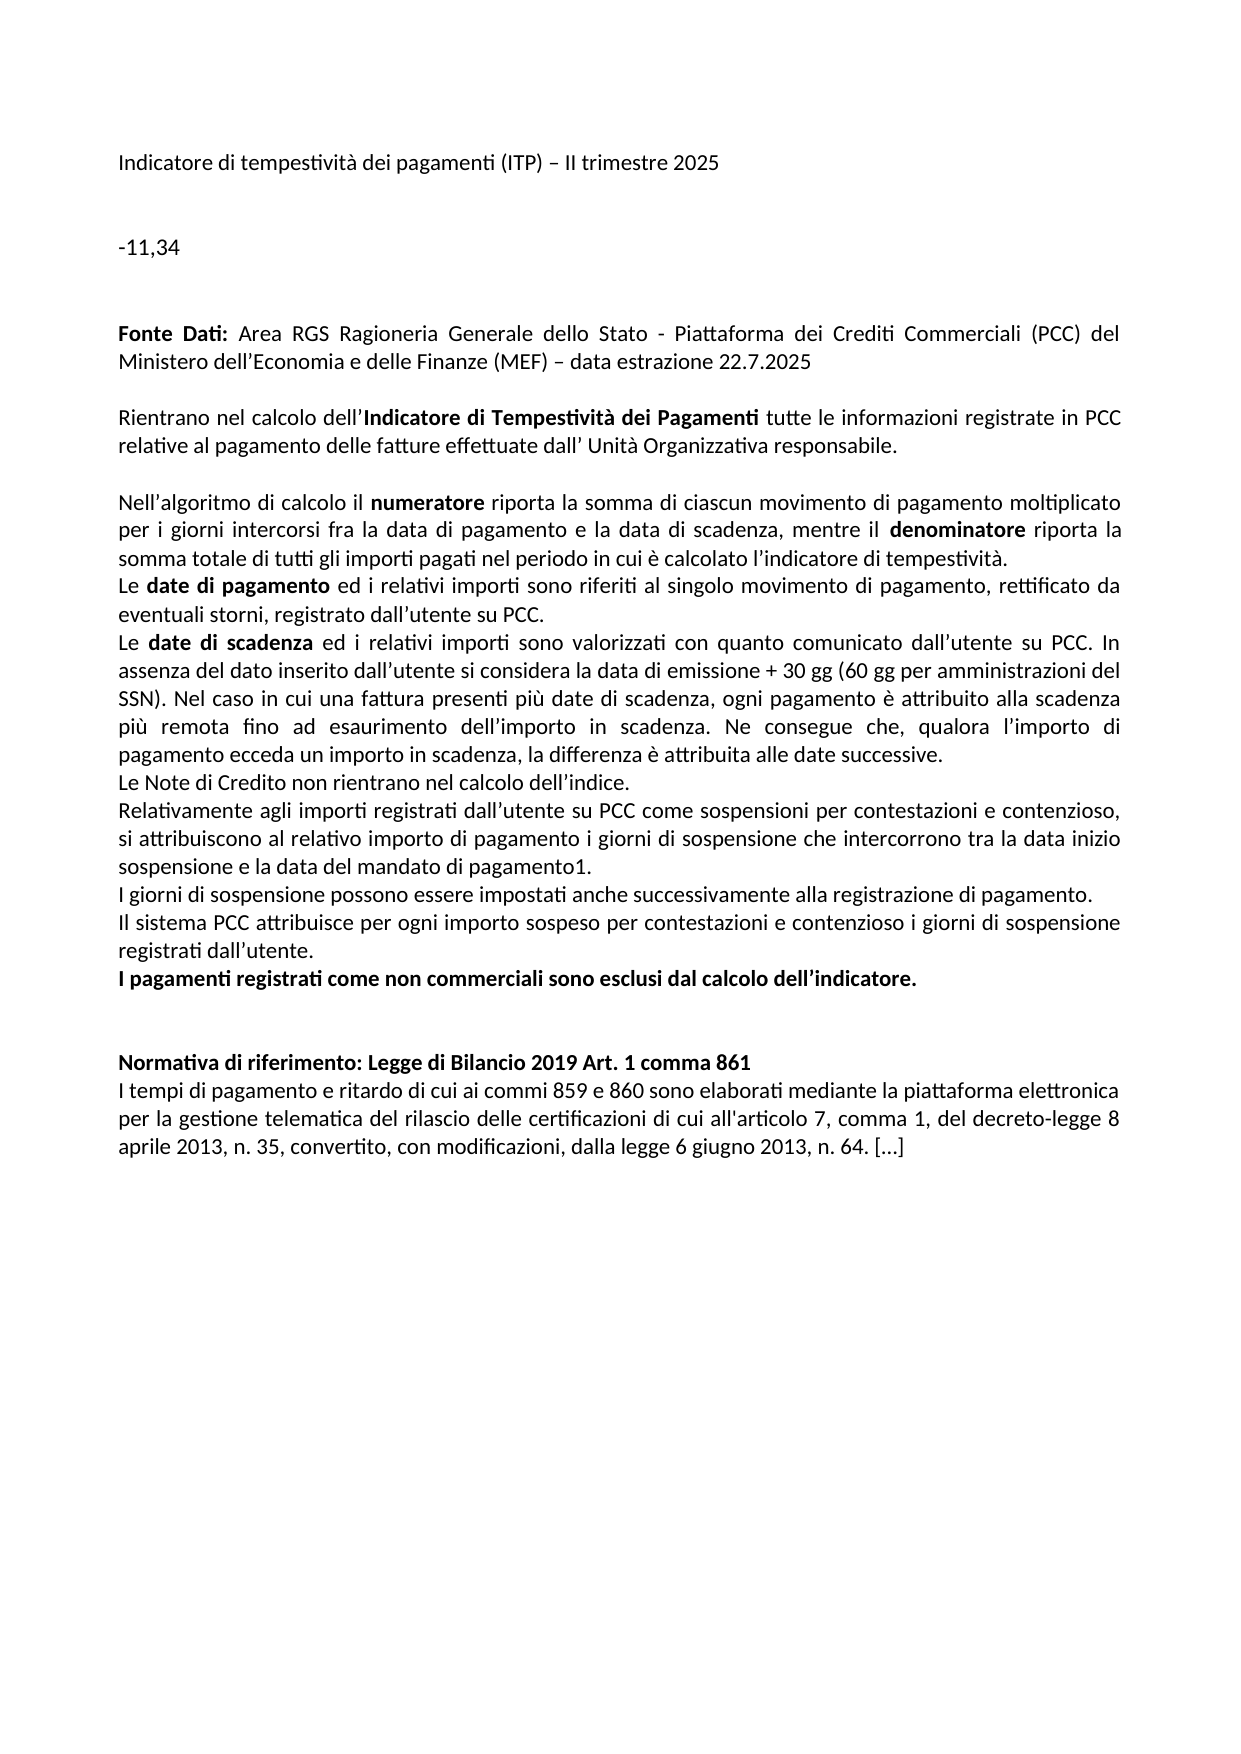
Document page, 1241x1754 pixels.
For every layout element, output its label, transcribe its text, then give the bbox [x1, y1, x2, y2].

text Relativamente agli importi registrati dall’utente su PCC come sospensioni per contestazioni e contenzioso, si attribuiscono al relativo importo di pagamento i giorni di sospensione che intercorrono tra la data inizio sospensione e la data del mandato di pagamento1. [118, 796, 1122, 880]
text I giorni di sospensione possono essere impostati anche successivamente alla registrazione di pagamento. [118, 880, 1122, 908]
text Il sistema PCC attribuisce per ogni importo sospeso per contestazioni e contenzioso i giorni di sospensione registrati dall’utente. [118, 908, 1122, 964]
text I tempi di pagamento e ritardo di cui ai commi 859 e 860 sono elaborati mediante la piattaforma elettronica per la gestione telematica del rilascio delle certificazioni di cui all'articolo 7, comma 1, del decreto-legge 8 aprile 2013, n. 35, convertito, con modificazioni, dalla legge 6 giugno 2013, n. 64. […] [118, 1076, 1122, 1160]
text Normativa di riferimento: Legge di Bilancio 2019 Art. 1 comma 861 [118, 1048, 1122, 1076]
text Nell’algoritmo di calcolo il numeratore riporta la somma di ciascun movimento di pagamento moltiplicato per i giorni intercorsi fra la data di pagamento e la data di scadenza, mentre il denominatore riporta la somma totale di tutti gli importi pagati nel periodo in cui è calcolato l’indicatore di tempestività. [118, 488, 1122, 572]
text Le date di pagamento ed i relativi importi sono riferiti al singolo movimento di pagamento, rettificato da eventuali storni, registrato dall’utente su PCC. [118, 572, 1122, 628]
text Fonte Dati: Area RGS Ragioneria Generale dello Stato - Piattaforma dei Crediti Commerciali (PCC) del Ministero dell’Economia e delle Finanze (MEF) – data estrazione 22.7.2025 [118, 319, 1122, 376]
text I pagamenti registrati come non commerciali sono esclusi dal calcolo dell’indicatore. [118, 964, 1122, 992]
text Indicatore di tempestività dei pagamenti (ITP) – II trimestre 2025 [118, 148, 1122, 176]
text -11,34 [118, 232, 1122, 261]
text Rientrano nel calcolo dell’Indicatore di Tempestività dei Pagamenti tutte le informazioni registrate in PCC relative al pagamento delle fatture effettuate dall’ Unità Organizzativa responsabile. [118, 403, 1122, 459]
text Le date di scadenza ed i relativi importi sono valorizzati con quanto comunicato dall’utente su PCC. In assenza del dato inserito dall’utente si considera la data di emissione + 30 gg (60 gg per amministrazioni del SSN). Nel caso in cui una fattura presenti più date di scadenza, ogni pagamento è attribuito alla scadenza più remota fino ad esaurimento dell’importo in scadenza. Ne consegue che, qualora l’importo di pagamento ecceda un importo in scadenza, la differenza è attribuita alle date successive. [118, 628, 1122, 768]
text Le Note di Credito non rientrano nel calcolo dell’indice. [118, 768, 1122, 796]
